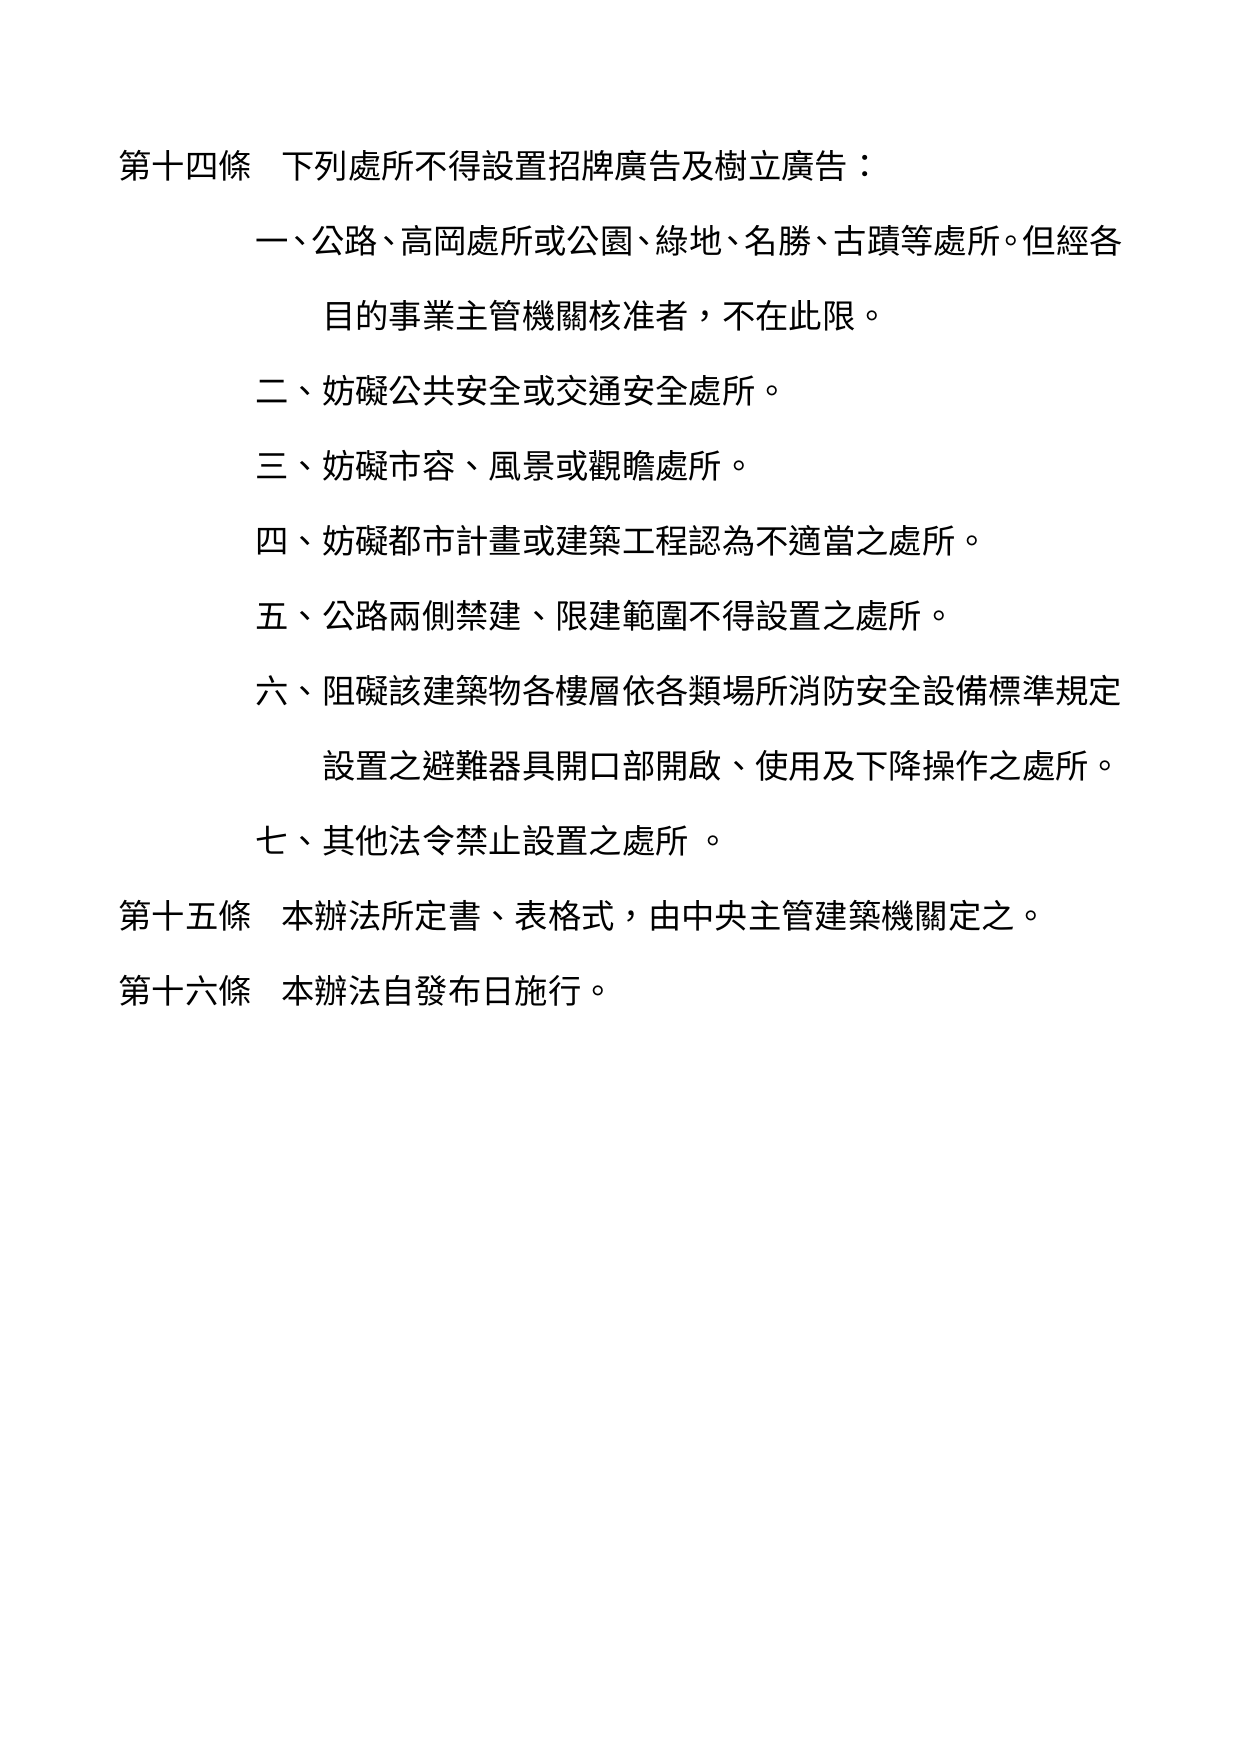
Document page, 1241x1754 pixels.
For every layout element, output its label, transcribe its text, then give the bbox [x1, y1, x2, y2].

text 五、公路兩側禁建、限建範圍不得設置之處所。 [255, 577, 1122, 652]
text 六、阻礙該建築物各樓層依各類場所消防安全設備標準規定設置之避難器具開口部開啟、使用及下降操作之處所。 [255, 652, 1122, 802]
text 四、妨礙都市計畫或建築工程認為不適當之處所。 [255, 502, 1122, 577]
text 第十六條 本辦法自發布日施行。 [118, 952, 1122, 1027]
text 一、公路、高岡處所或公園、綠地、名勝、古蹟等處所。但經各目的事業主管機關核准者，不在此限。 [255, 202, 1122, 352]
text 第十四條 下列處所不得設置招牌廣告及樹立廣告： [118, 127, 1122, 202]
text 二、妨礙公共安全或交通安全處所。 [255, 352, 1122, 427]
text 七、其他法令禁止設置之處所 。 [255, 802, 1122, 877]
text 三、妨礙市容、風景或觀瞻處所。 [255, 427, 1122, 502]
text 第十五條 本辦法所定書、表格式，由中央主管建築機關定之。 [118, 877, 1122, 952]
